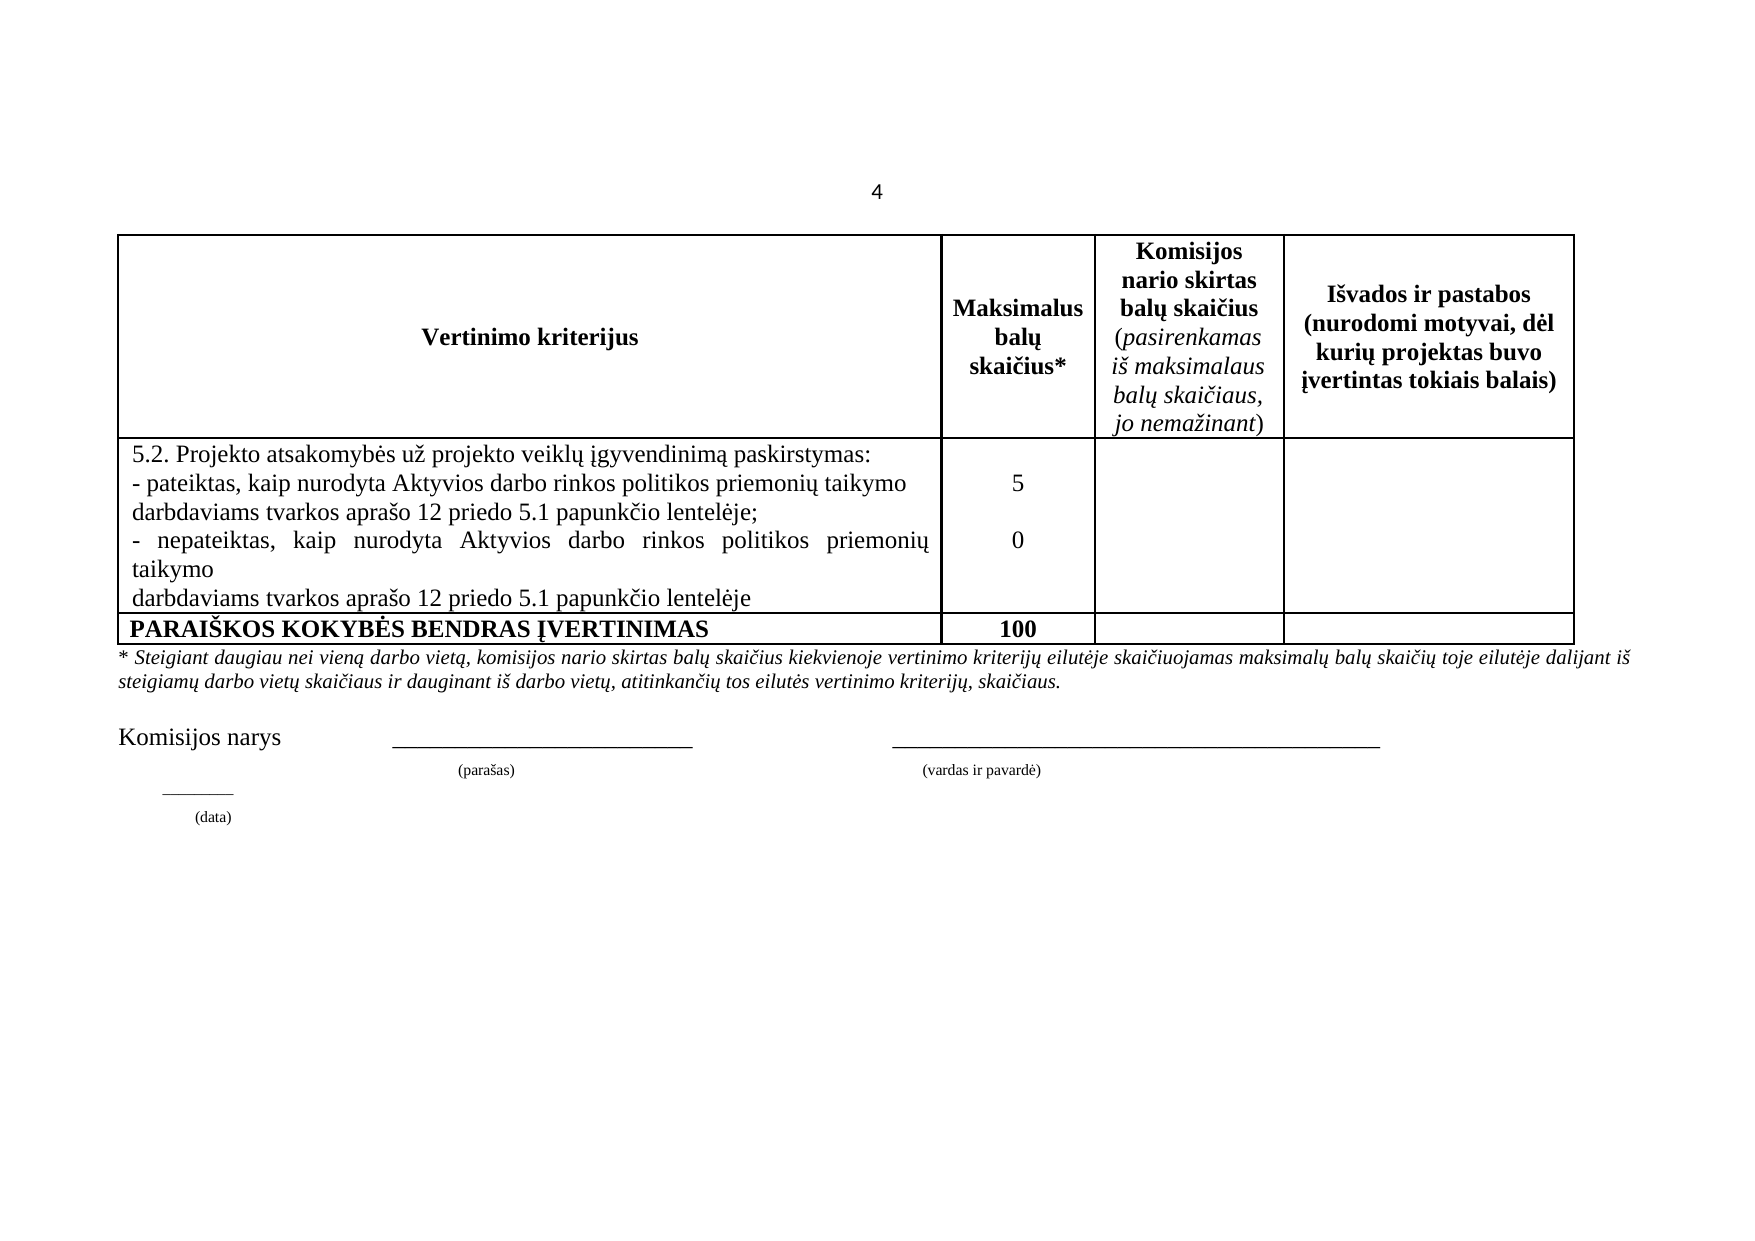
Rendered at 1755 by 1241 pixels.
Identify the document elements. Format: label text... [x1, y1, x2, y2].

text (data) [118, 808, 1636, 837]
table_cell 100 [943, 614, 1094, 643]
table_header Komisijos nario skirtas balų skaičius (pasirenkamas iš maksimalaus balų skaičiaus, jo nemažinant) [1096, 236, 1283, 437]
table_header Maksimalus balų skaičius* [943, 236, 1094, 437]
text Komisijos narys ________________________ _______________________________________ [118, 722, 1636, 750]
text (parašas) (vardas ir pavardė) [118, 750, 1636, 779]
table_header Vertinimo kriterijus [119, 236, 940, 437]
text _________ [118, 779, 1636, 808]
table_cell [1096, 614, 1283, 643]
table_cell 5 0 [943, 439, 1094, 612]
table_cell PARAIŠKOS KOKYBĖS BENDRAS ĮVERTINIMAS [119, 614, 940, 643]
table_header Išvados ir pastabos (nurodomi motyvai, dėl kurių projektas buvo įvertintas tokiais balais) [1285, 236, 1573, 437]
table_cell [1096, 439, 1283, 612]
table_cell 5.2. Projekto atsakomybės už projekto veiklų įgyvendinimą paskirstymas: - pateiktas, kaip nurodyta Aktyvios darbo rinkos politikos priemonių taikymo darbdaviams tvarkos aprašo 12 priedo 5.1 papunkčio lentelėje; - nepateiktas, kaip nurodyta Aktyvios darbo rinkos politikos priemonių taikymo darbdaviams tvarkos aprašo 12 priedo 5.1 papunkčio lentelėje [119, 439, 940, 612]
table_cell [1285, 614, 1573, 643]
text * Steigiant daugiau nei vieną darbo vietą, komisijos nario skirtas balų skaičius kiekvienoje vertinimo kriterijų eilutėje skaičiuojamas maksimalų balų skaičių toje eilutėje dalijant iš steigiamų darbo vietų skaičiaus ir dauginant iš darbo vietų, atitinkančių tos eilutės vertinimo kriterijų, skaičiaus. [118, 645, 1636, 693]
table_cell [1285, 439, 1573, 612]
